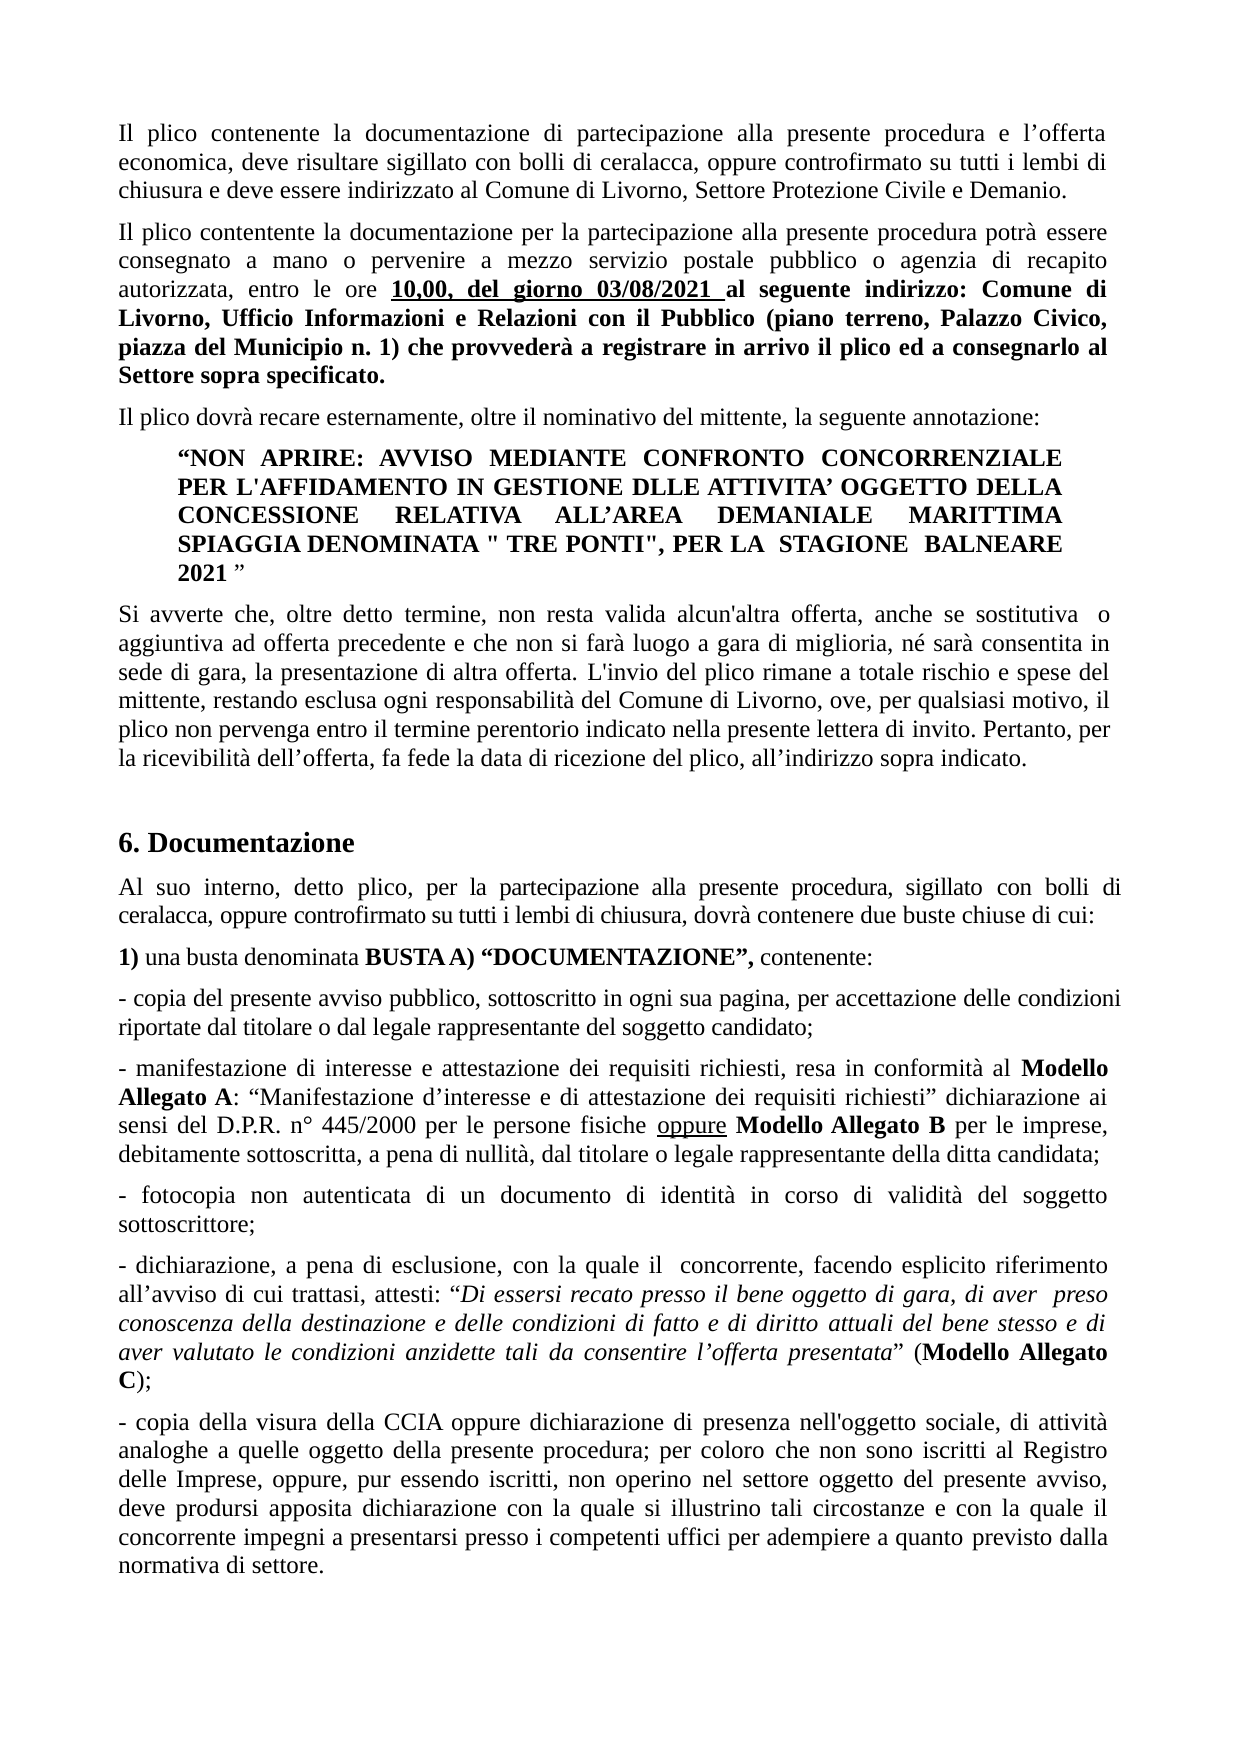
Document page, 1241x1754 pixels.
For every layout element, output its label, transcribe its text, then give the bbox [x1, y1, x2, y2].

text “NON APRIRE: AVVISO MEDIANTE CONFRONTO CONCORRENZIALE PER L'AFFIDAMENTO IN GESTIONE DLLE ATTIVITA’ OGGETTO DELLA CONCESSIONE RELATIVA ALL’AREA DEMANIALE MARITTIMA SPIAGGIA DENOMINATA " TRE PONTI", PER LA STAGIONE BALNEARE 2021 ” [177, 443, 1063, 587]
text 6. Documentazione [118, 826, 1111, 859]
list - manifestazione di interesse e attestazione dei requisiti richiesti, resa in conformità al Modello Allegato A: “Manifestazione d’interesse e di attestazione dei requisiti richiesti” dichiarazione ai sensi del D.P.R. n° 445/2000 per le persone fisiche oppure Modello Allegato B per le imprese, debitamente sottoscritta, a pena di nullità, dal titolare o legale rappresentante della ditta candidata; [118, 1053, 1108, 1168]
text - copia del presente avviso pubblico, sottoscritto in ogni sua pagina, per accettazione delle condizioni riportate dal titolare o dal legale rappresentante del soggetto candidato; [118, 983, 1122, 1040]
list - dichiarazione, a pena di esclusione, con la quale il concorrente, facendo esplicito riferimento all’avviso di cui trattasi, attesti: “Di essersi recato presso il bene oggetto di gara, di aver preso conoscenza della destinazione e delle condizioni di fatto e di diritto attuali del bene stesso e di aver valutato le condizioni anzidette tali da consentire l’offerta presentata” (Modello Allegato C); [118, 1250, 1108, 1394]
list - copia della visura della CCIA oppure dichiarazione di presenza nell'oggetto sociale, di attività analoghe a quelle oggetto della presente procedura; per coloro che non sono iscritti al Registro delle Imprese, oppure, pur essendo iscritti, non operino nel settore oggetto del presente avviso, deve prodursi apposita dichiarazione con la quale si illustrino tali circostanze e con la quale il concorrente impegni a presentarsi presso i competenti uffici per adempiere a quanto previsto dalla normativa di settore. [118, 1407, 1108, 1579]
text Il plico contenente la documentazione di partecipazione alla presente procedura e l’offerta economica, deve risultare sigillato con bolli di ceralacca, oppure controfirmato su tutti i lembi di chiusura e deve essere indirizzato al Comune di Livorno, Settore Protezione Civile e Demanio. [118, 118, 1107, 204]
text 1) una busta denominata BUSTA A) “DOCUMENTAZIONE”, contenente: [118, 942, 1122, 970]
list - fotocopia non autenticata di un documento di identità in corso di validità del soggetto sottoscrittore; [118, 1180, 1108, 1238]
text Il plico dovrà recare esternamente, oltre il nominativo del mittente, la seguente annotazione: [118, 402, 1111, 431]
text Al suo interno, detto plico, per la partecipazione alla presente procedura, sigillato con bolli di ceralacca, oppure controfirmato su tutti i lembi di chiusura, dovrà contenere due buste chiuse di cui: [118, 872, 1122, 929]
text Si avverte che, oltre detto termine, non resta valida alcun'altra offerta, anche se sostitutiva o aggiuntiva ad offerta precedente e che non si farà luogo a gara di miglioria, né sarà consentita in sede di gara, la presentazione di altra offerta. L'invio del plico rimane a totale rischio e spese del mittente, restando esclusa ogni responsabilità del Comune di Livorno, ove, per qualsiasi motivo, il plico non pervenga entro il termine perentorio indicato nella presente lettera di invito. Pertanto, per la ricevibilità dell’offerta, fa fede la data di ricezione del plico, all’indirizzo sopra indicato. [118, 599, 1111, 772]
text Il plico contentente la documentazione per la partecipazione alla presente procedura potrà essere consegnato a mano o pervenire a mezzo servizio postale pubblico o agenzia di recapito autorizzata, entro le ore 10,00, del giorno 03/08/2021 al seguente indirizzo: Comune di Livorno, Ufficio Informazioni e Relazioni con il Pubblico (piano terreno, Palazzo Civico, piazza del Municipio n. 1) che provvederà a registrare in arrivo il plico ed a consegnarlo al Settore sopra specificato. [118, 217, 1107, 389]
